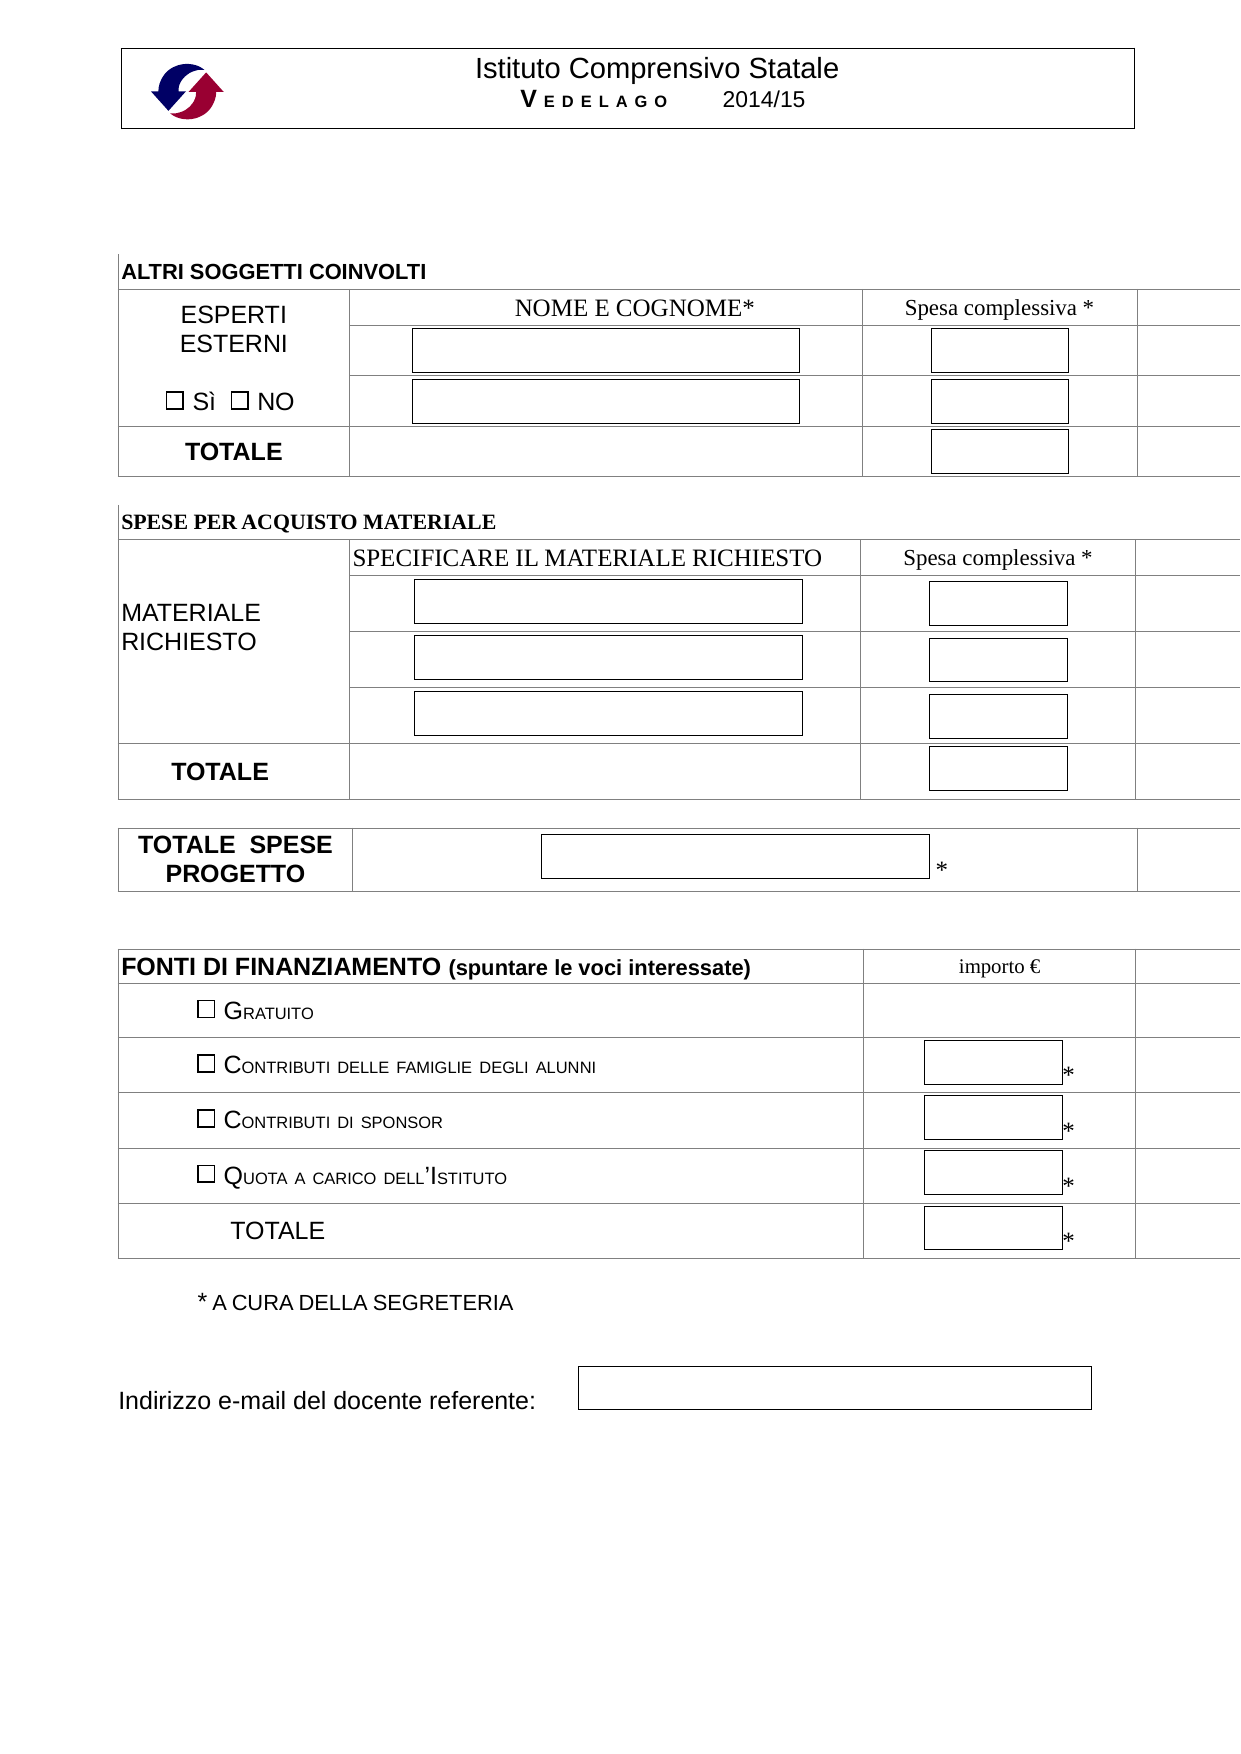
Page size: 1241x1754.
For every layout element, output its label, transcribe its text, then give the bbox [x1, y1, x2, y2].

table_cell Quota a carico dell’Istituto [119, 1149, 863, 1203]
table_cell [863, 427, 1137, 476]
table_header * [353, 829, 1137, 891]
table_cell [1136, 576, 1240, 631]
table_cell [1138, 290, 1240, 324]
table_cell SPECIFICARE IL MATERIALE RICHIESTO [350, 540, 860, 575]
table_cell [1136, 540, 1240, 575]
table_cell [350, 688, 860, 743]
text Indirizzo e-mail del docente referente: [118, 1366, 1122, 1415]
table_cell [863, 376, 1137, 426]
table_cell * [864, 1204, 1135, 1258]
table_cell Gratuito [119, 984, 863, 1037]
table_cell TOTALE [119, 427, 349, 476]
table_header importo € [864, 950, 1135, 983]
table_cell MATERIALE RICHIESTO [119, 540, 349, 743]
table_cell Contributi delle famiglie degli alunni [119, 1038, 863, 1092]
table_cell [1136, 1093, 1240, 1147]
table_cell * [864, 1149, 1135, 1203]
table_cell [861, 744, 1135, 798]
table_cell * [864, 1038, 1135, 1092]
table_cell NOME E COGNOME* [350, 290, 862, 324]
table_cell [1138, 376, 1240, 426]
table_cell [1136, 632, 1240, 687]
table_header SPESE PER ACQUISTO MATERIALE [119, 505, 1240, 539]
table_cell TOTALE [119, 744, 349, 798]
table_cell [1138, 326, 1240, 375]
table_header [1138, 829, 1240, 891]
table_cell Contributi di sponsor [119, 1093, 863, 1147]
table_cell [350, 632, 860, 687]
table_cell [1136, 1038, 1240, 1092]
table_header FONTI DI FINANZIAMENTO (spuntare le voci interessate) [119, 950, 863, 983]
table_cell TOTALE [119, 1204, 863, 1258]
table_cell Spesa complessiva * [861, 540, 1135, 575]
table_cell [350, 427, 862, 476]
table_cell [1136, 984, 1240, 1037]
table_cell [1136, 688, 1240, 743]
table_cell [861, 576, 1135, 631]
table_cell [861, 688, 1135, 743]
table_cell [350, 744, 860, 798]
table_cell [864, 984, 1135, 1037]
table_cell [863, 326, 1137, 375]
table_header TOTALE SPESE PROGETTO [119, 829, 352, 891]
table_cell [350, 576, 860, 631]
table_cell [350, 376, 862, 426]
table_header ALTRI SOGGETTI COINVOLTI [119, 254, 1240, 289]
table_cell [1136, 744, 1240, 798]
table_cell [861, 632, 1135, 687]
table_cell [350, 326, 862, 375]
table_cell ESPERTI ESTERNI Sì NO [119, 290, 349, 426]
table_cell [1136, 1204, 1240, 1258]
table_cell [1136, 1149, 1240, 1203]
table_cell Spesa complessiva * [863, 290, 1137, 324]
table_cell [1138, 427, 1240, 476]
text * A CURA DELLA SEGRETERIA [192, 1287, 1122, 1315]
table_cell * [864, 1093, 1135, 1147]
table_header Altre attività [1136, 950, 1240, 983]
